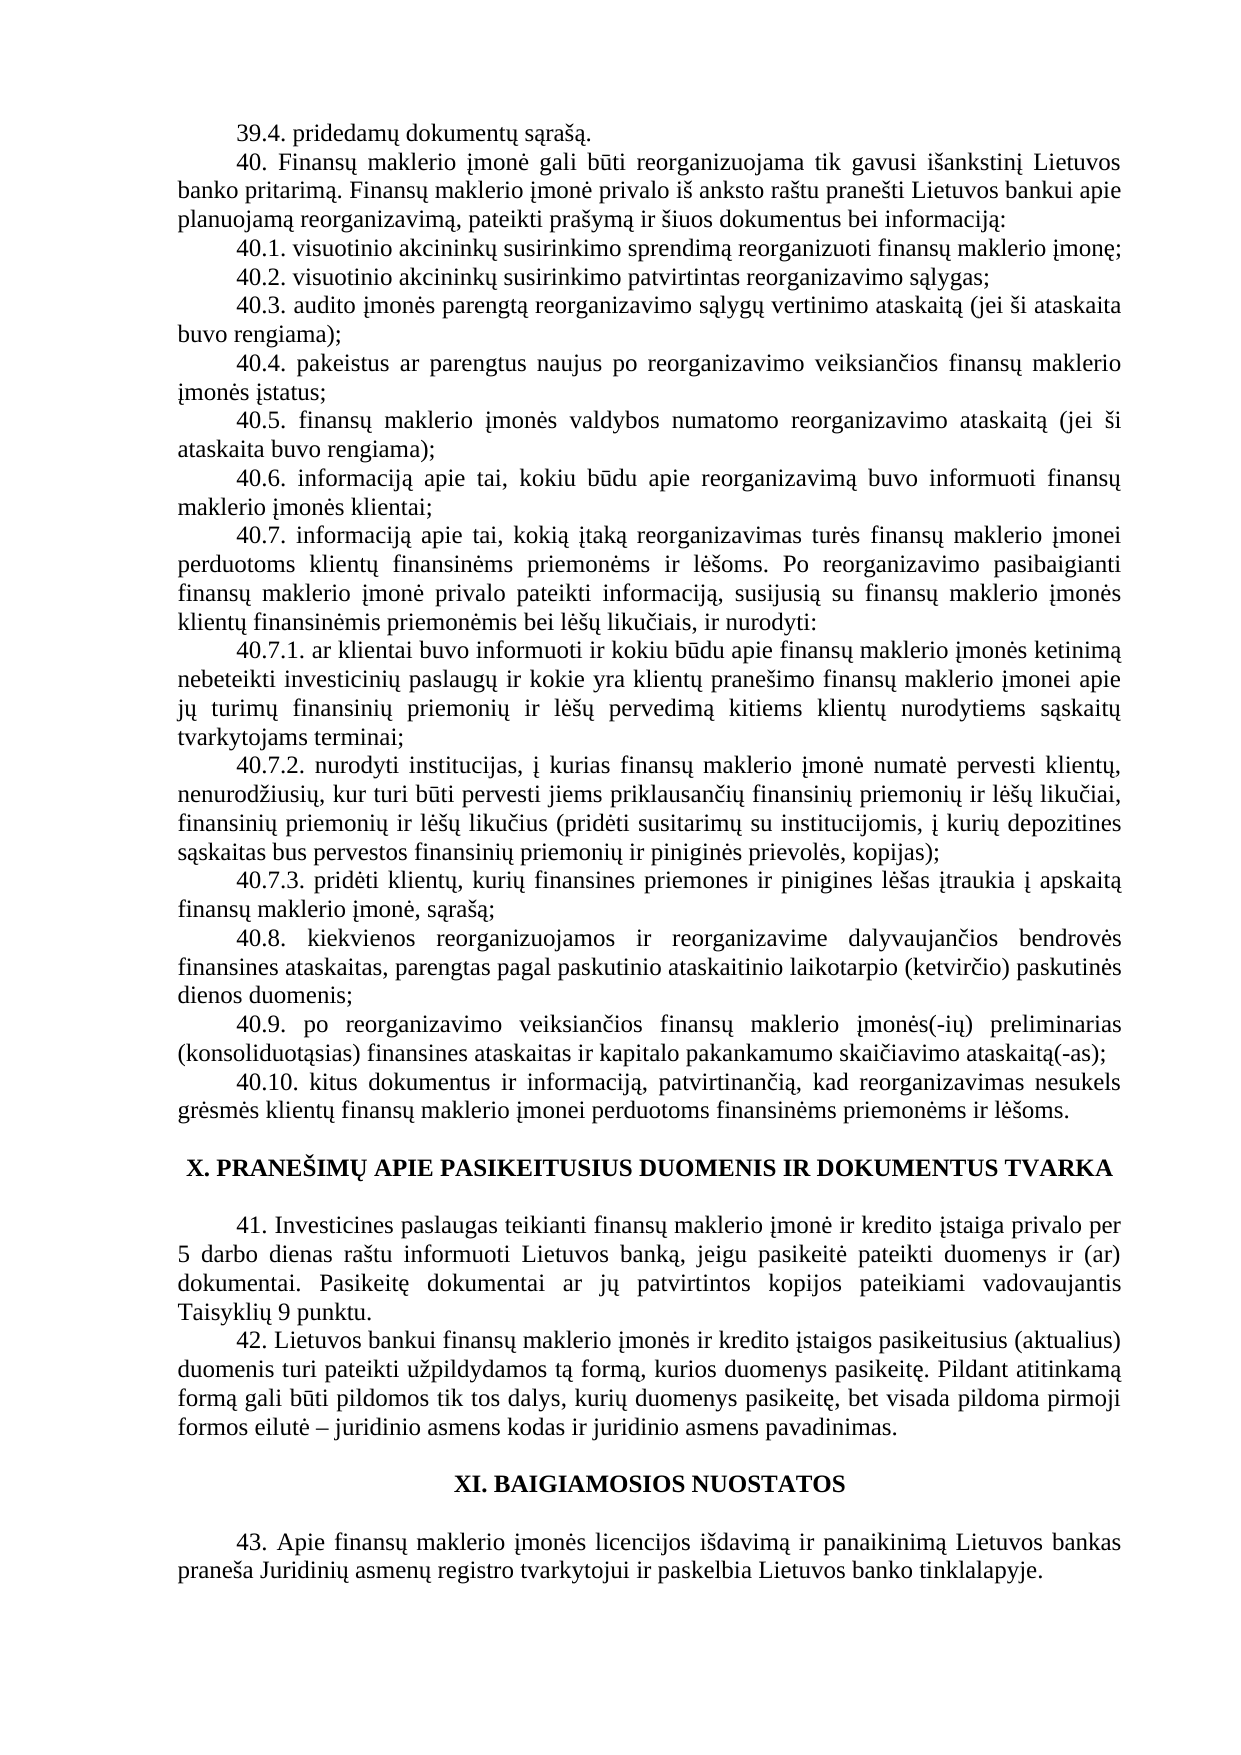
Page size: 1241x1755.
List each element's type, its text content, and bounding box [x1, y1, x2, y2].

text 40.3. audito įmonės parengtą reorganizavimo sąlygų vertinimo ataskaitą (jei ši ataskaita buvo rengiama); [177, 291, 1122, 348]
text 40.10. kitus dokumentus ir informaciją, patvirtinančią, kad reorganizavimas nesukels grėsmės klientų finansų maklerio įmonei perduotoms finansinėms priemonėms ir lėšoms. [177, 1067, 1122, 1124]
text 40.1. visuotinio akcininkų susirinkimo sprendimą reorganizuoti finansų maklerio įmonę; [177, 233, 1122, 262]
text X. PRANEŠIMŲ APIE PASIKEITUSIUS DUOMENIS IR DOKUMENTUS TVARKA [177, 1153, 1122, 1182]
text 40.2. visuotinio akcininkų susirinkimo patvirtintas reorganizavimo sąlygas; [177, 262, 1122, 291]
text 42. Lietuvos bankui finansų maklerio įmonės ir kredito įstaigos pasikeitusius (aktualius) duomenis turi pateikti užpildydamos tą formą, kurios duomenys pasikeitę. Pildant atitinkamą formą gali būti pildomos tik tos dalys, kurių duomenys pasikeitę, bet visada pildoma pirmoji formos eilutė – juridinio asmens kodas ir juridinio asmens pavadinimas. [177, 1326, 1122, 1441]
text 40.7.3. pridėti klientų, kurių finansines priemones ir pinigines lėšas įtraukia į apskaitą finansų maklerio įmonė, sąrašą; [177, 866, 1122, 923]
text 41. Investicines paslaugas teikianti finansų maklerio įmonė ir kredito įstaiga privalo per 5 darbo dienas raštu informuoti Lietuvos banką, jeigu pasikeitė pateikti duomenys ir (ar) dokumentai. Pasikeitę dokumentai ar jų patvirtintos kopijos pateikiami vadovaujantis Taisyklių 9 punktu. [177, 1211, 1122, 1326]
text 39.4. pridedamų dokumentų sąrašą. [177, 118, 1122, 147]
text 40.4. pakeistus ar parengtus naujus po reorganizavimo veiksiančios finansų maklerio įmonės įstatus; [177, 348, 1122, 406]
text 40.7.1. ar klientai buvo informuoti ir kokiu būdu apie finansų maklerio įmonės ketinimą nebeteikti investicinių paslaugų ir kokie yra klientų pranešimo finansų maklerio įmonei apie jų turimų finansinių priemonių ir lėšų pervedimą kitiems klientų nurodytiems sąskaitų tvarkytojams terminai; [177, 636, 1122, 751]
text 40.7. informaciją apie tai, kokią įtaką reorganizavimas turės finansų maklerio įmonei perduotoms klientų finansinėms priemonėms ir lėšoms. Po reorganizavimo pasibaigianti finansų maklerio įmonė privalo pateikti informaciją, susijusią su finansų maklerio įmonės klientų finansinėmis priemonėmis bei lėšų likučiais, ir nurodyti: [177, 521, 1122, 636]
text 40.7.2. nurodyti institucijas, į kurias finansų maklerio įmonė numatė pervesti klientų, nenurodžiusių, kur turi būti pervesti jiems priklausančių finansinių priemonių ir lėšų likučiai, finansinių priemonių ir lėšų likučius (pridėti susitarimų su institucijomis, į kurių depozitines sąskaitas bus pervestos finansinių priemonių ir piniginės prievolės, kopijas); [177, 751, 1122, 866]
text 40.5. finansų maklerio įmonės valdybos numatomo reorganizavimo ataskaitą (jei ši ataskaita buvo rengiama); [177, 406, 1122, 463]
text XI. BAIGIAMOSIOS NUOSTATOS [177, 1469, 1122, 1498]
text 40.8. kiekvienos reorganizuojamos ir reorganizavime dalyvaujančios bendrovės finansines ataskaitas, parengtas pagal paskutinio ataskaitinio laikotarpio (ketvirčio) paskutinės dienos duomenis; [177, 923, 1122, 1009]
text 40.9. po reorganizavimo veiksiančios finansų maklerio įmonės(-ių) preliminarias (konsoliduotąsias) finansines ataskaitas ir kapitalo pakankamumo skaičiavimo ataskaitą(-as); [177, 1009, 1122, 1067]
text 43. Apie finansų maklerio įmonės licencijos išdavimą ir panaikinimą Lietuvos bankas praneša Juridinių asmenų registro tvarkytojui ir paskelbia Lietuvos banko tinklalapyje. [177, 1527, 1122, 1584]
text 40.6. informaciją apie tai, kokiu būdu apie reorganizavimą buvo informuoti finansų maklerio įmonės klientai; [177, 463, 1122, 521]
text 40. Finansų maklerio įmonė gali būti reorganizuojama tik gavusi išankstinį Lietuvos banko pritarimą. Finansų maklerio įmonė privalo iš anksto raštu pranešti Lietuvos bankui apie planuojamą reorganizavimą, pateikti prašymą ir šiuos dokumentus bei informaciją: [177, 147, 1122, 233]
